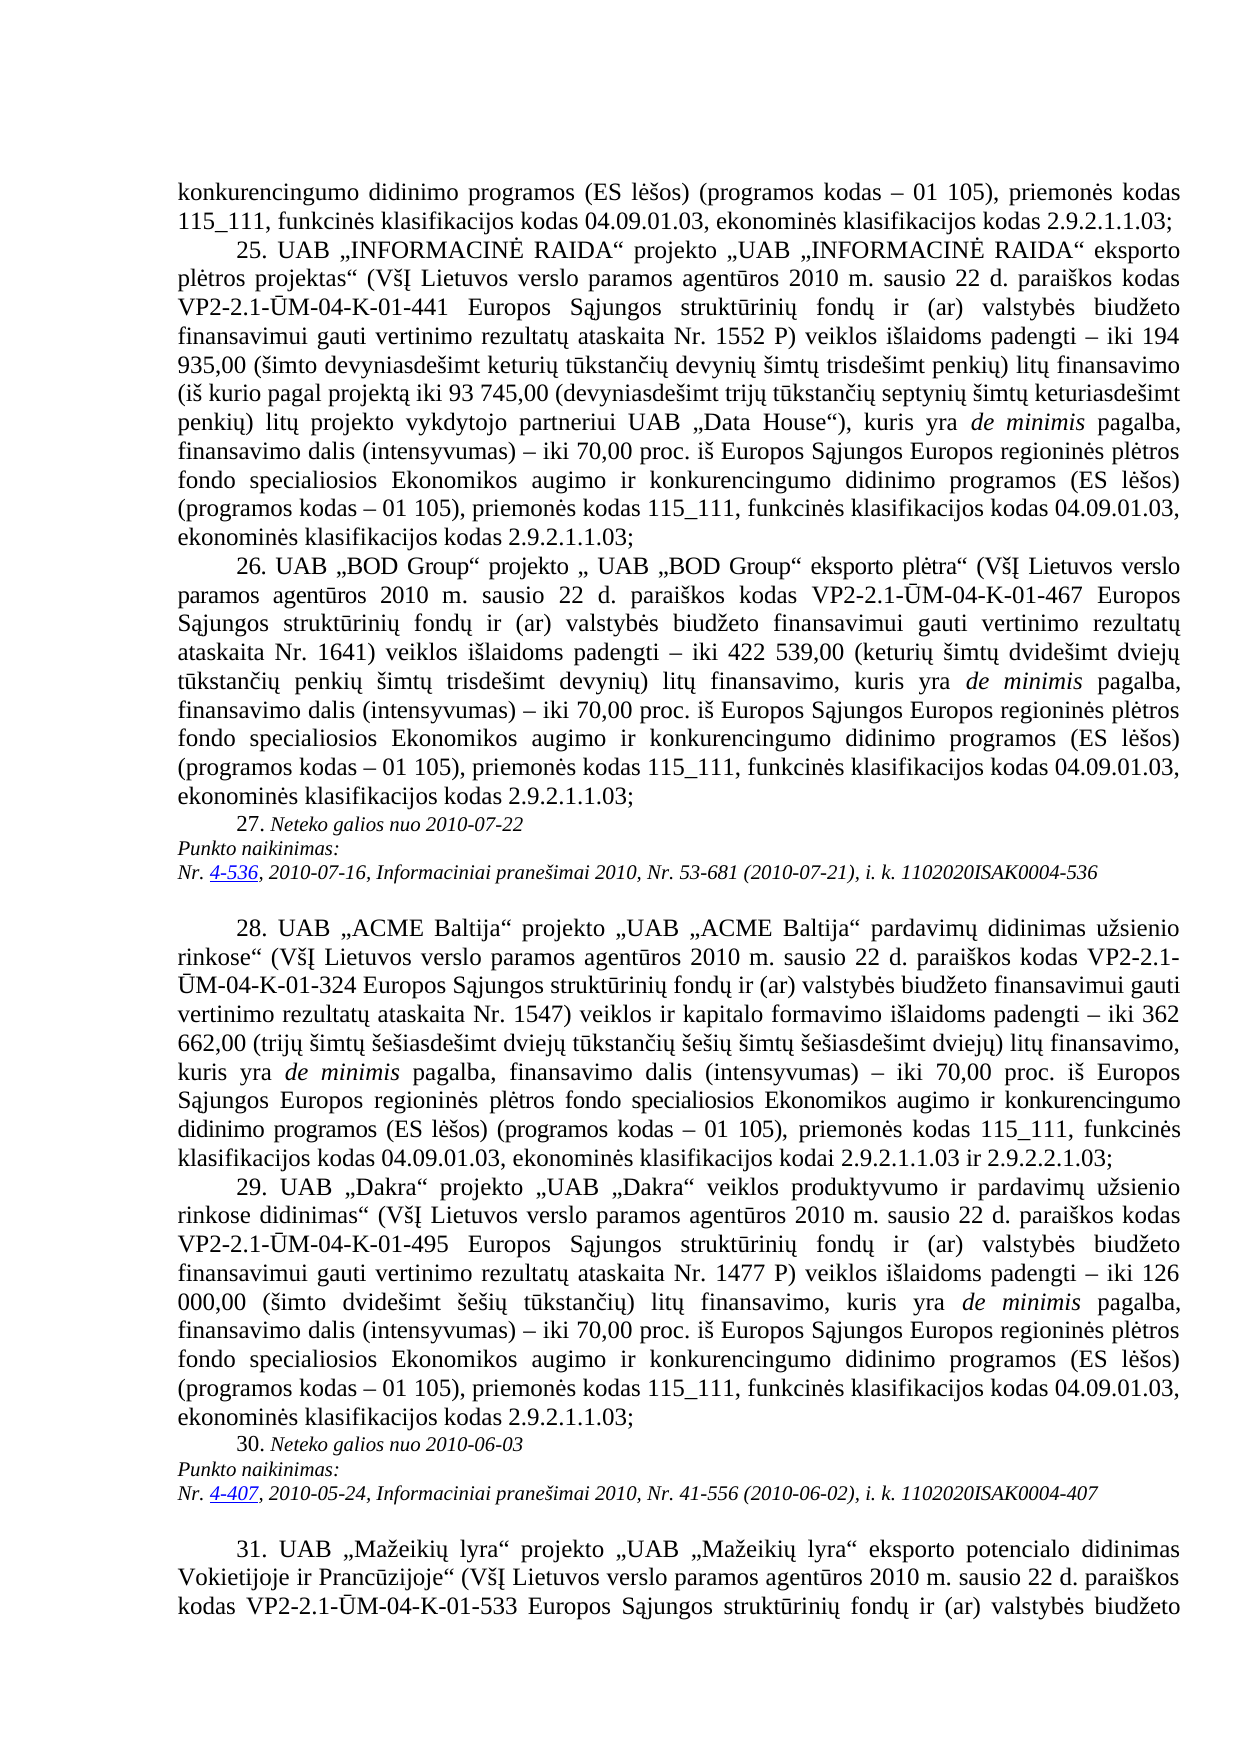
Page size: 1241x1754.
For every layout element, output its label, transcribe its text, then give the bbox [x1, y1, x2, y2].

text 25. UAB „INFORMACINĖ RAIDA“ projekto „UAB „INFORMACINĖ RAIDA“ eksporto plėtros projektas“ (VšĮ Lietuvos verslo paramos agentūros 2010 m. sausio 22 d. paraiškos kodas VP2-2.1-ŪM-04-K-01-441 Europos Sąjungos struktūrinių fondų ir (ar) valstybės biudžeto finansavimui gauti vertinimo rezultatų ataskaita Nr. 1552 P) veiklos išlaidoms padengti – iki 194 935,00 (šimto devyniasdešimt keturių tūkstančių devynių šimtų trisdešimt penkių) litų finansavimo (iš kurio pagal projektą iki 93 745,00 (devyniasdešimt trijų tūkstančių septynių šimtų keturiasdešimt penkių) litų projekto vykdytojo partneriui UAB „Data House“), kuris yra de minimis pagalba, finansavimo dalis (intensyvumas) – iki 70,00 proc. iš Europos Sąjungos Europos regioninės plėtros fondo specialiosios Ekonomikos augimo ir konkurencingumo didinimo programos (ES lėšos) (programos kodas – 01 105), priemonės kodas 115_111, funkcinės klasifikacijos kodas 04.09.01.03, ekonominės klasifikacijos kodas 2.9.2.1.1.03; [177, 235, 1181, 551]
text 31. UAB „Mažeikių lyra“ projekto „UAB „Mažeikių lyra“ eksporto potencialo didinimas Vokietijoje ir Prancūzijoje“ (VšĮ Lietuvos verslo paramos agentūros 2010 m. sausio 22 d. paraiškos kodas VP2-2.1-ŪM-04-K-01-533 Europos Sąjungos struktūrinių fondų ir (ar) valstybės biudžeto [177, 1534, 1181, 1620]
text 27. Neteko galios nuo 2010-07-22 [177, 810, 1181, 836]
text Punkto naikinimas: [177, 1457, 1181, 1481]
text 29. UAB „Dakra“ projekto „UAB „Dakra“ veiklos produktyvumo ir pardavimų užsienio rinkose didinimas“ (VšĮ Lietuvos verslo paramos agentūros 2010 m. sausio 22 d. paraiškos kodas VP2-2.1-ŪM-04-K-01-495 Europos Sąjungos struktūrinių fondų ir (ar) valstybės biudžeto finansavimui gauti vertinimo rezultatų ataskaita Nr. 1477 P) veiklos išlaidoms padengti – iki 126 000,00 (šimto dvidešimt šešių tūkstančių) litų finansavimo, kuris yra de minimis pagalba, finansavimo dalis (intensyvumas) – iki 70,00 proc. iš Europos Sąjungos Europos regioninės plėtros fondo specialiosios Ekonomikos augimo ir konkurencingumo didinimo programos (ES lėšos) (programos kodas – 01 105), priemonės kodas 115_111, funkcinės klasifikacijos kodas 04.09.01.03, ekonominės klasifikacijos kodas 2.9.2.1.1.03; [177, 1172, 1181, 1430]
text konkurencingumo didinimo programos (ES lėšos) (programos kodas – 01 105), priemonės kodas 115_111, funkcinės klasifikacijos kodas 04.09.01.03, ekonominės klasifikacijos kodas 2.9.2.1.1.03; [177, 177, 1181, 235]
text 30. Neteko galios nuo 2010-06-03 [177, 1430, 1181, 1457]
text 26. UAB „BOD Group“ projekto „ UAB „BOD Group“ eksporto plėtra“ (VšĮ Lietuvos verslo paramos agentūros 2010 m. sausio 22 d. paraiškos kodas VP2-2.1-ŪM-04-K-01-467 Europos Sąjungos struktūrinių fondų ir (ar) valstybės biudžeto finansavimui gauti vertinimo rezultatų ataskaita Nr. 1641) veiklos išlaidoms padengti – iki 422 539,00 (keturių šimtų dvidešimt dviejų tūkstančių penkių šimtų trisdešimt devynių) litų finansavimo, kuris yra de minimis pagalba, finansavimo dalis (intensyvumas) – iki 70,00 proc. iš Europos Sąjungos Europos regioninės plėtros fondo specialiosios Ekonomikos augimo ir konkurencingumo didinimo programos (ES lėšos) (programos kodas – 01 105), priemonės kodas 115_111, funkcinės klasifikacijos kodas 04.09.01.03, ekonominės klasifikacijos kodas 2.9.2.1.1.03; [177, 551, 1181, 810]
text Nr. 4-536, 2010-07-16, Informaciniai pranešimai 2010, Nr. 53-681 (2010-07-21), i. k. 1102020ISAK0004-536 [177, 860, 1181, 884]
text Nr. 4-407, 2010-05-24, Informaciniai pranešimai 2010, Nr. 41-556 (2010-06-02), i. k. 1102020ISAK0004-407 [177, 1481, 1181, 1505]
text 28. UAB „ACME Baltija“ projekto „UAB „ACME Baltija“ pardavimų didinimas užsienio rinkose“ (VšĮ Lietuvos verslo paramos agentūros 2010 m. sausio 22 d. paraiškos kodas VP2-2.1-ŪM-04-K-01-324 Europos Sąjungos struktūrinių fondų ir (ar) valstybės biudžeto finansavimui gauti vertinimo rezultatų ataskaita Nr. 1547) veiklos ir kapitalo formavimo išlaidoms padengti – iki 362 662,00 (trijų šimtų šešiasdešimt dviejų tūkstančių šešių šimtų šešiasdešimt dviejų) litų finansavimo, kuris yra de minimis pagalba, finansavimo dalis (intensyvumas) – iki 70,00 proc. iš Europos Sąjungos Europos regioninės plėtros fondo specialiosios Ekonomikos augimo ir konkurencingumo didinimo programos (ES lėšos) (programos kodas – 01 105), priemonės kodas 115_111, funkcinės klasifikacijos kodas 04.09.01.03, ekonominės klasifikacijos kodai 2.9.2.1.1.03 ir 2.9.2.2.1.03; [177, 913, 1181, 1172]
text Punkto naikinimas: [177, 836, 1181, 860]
